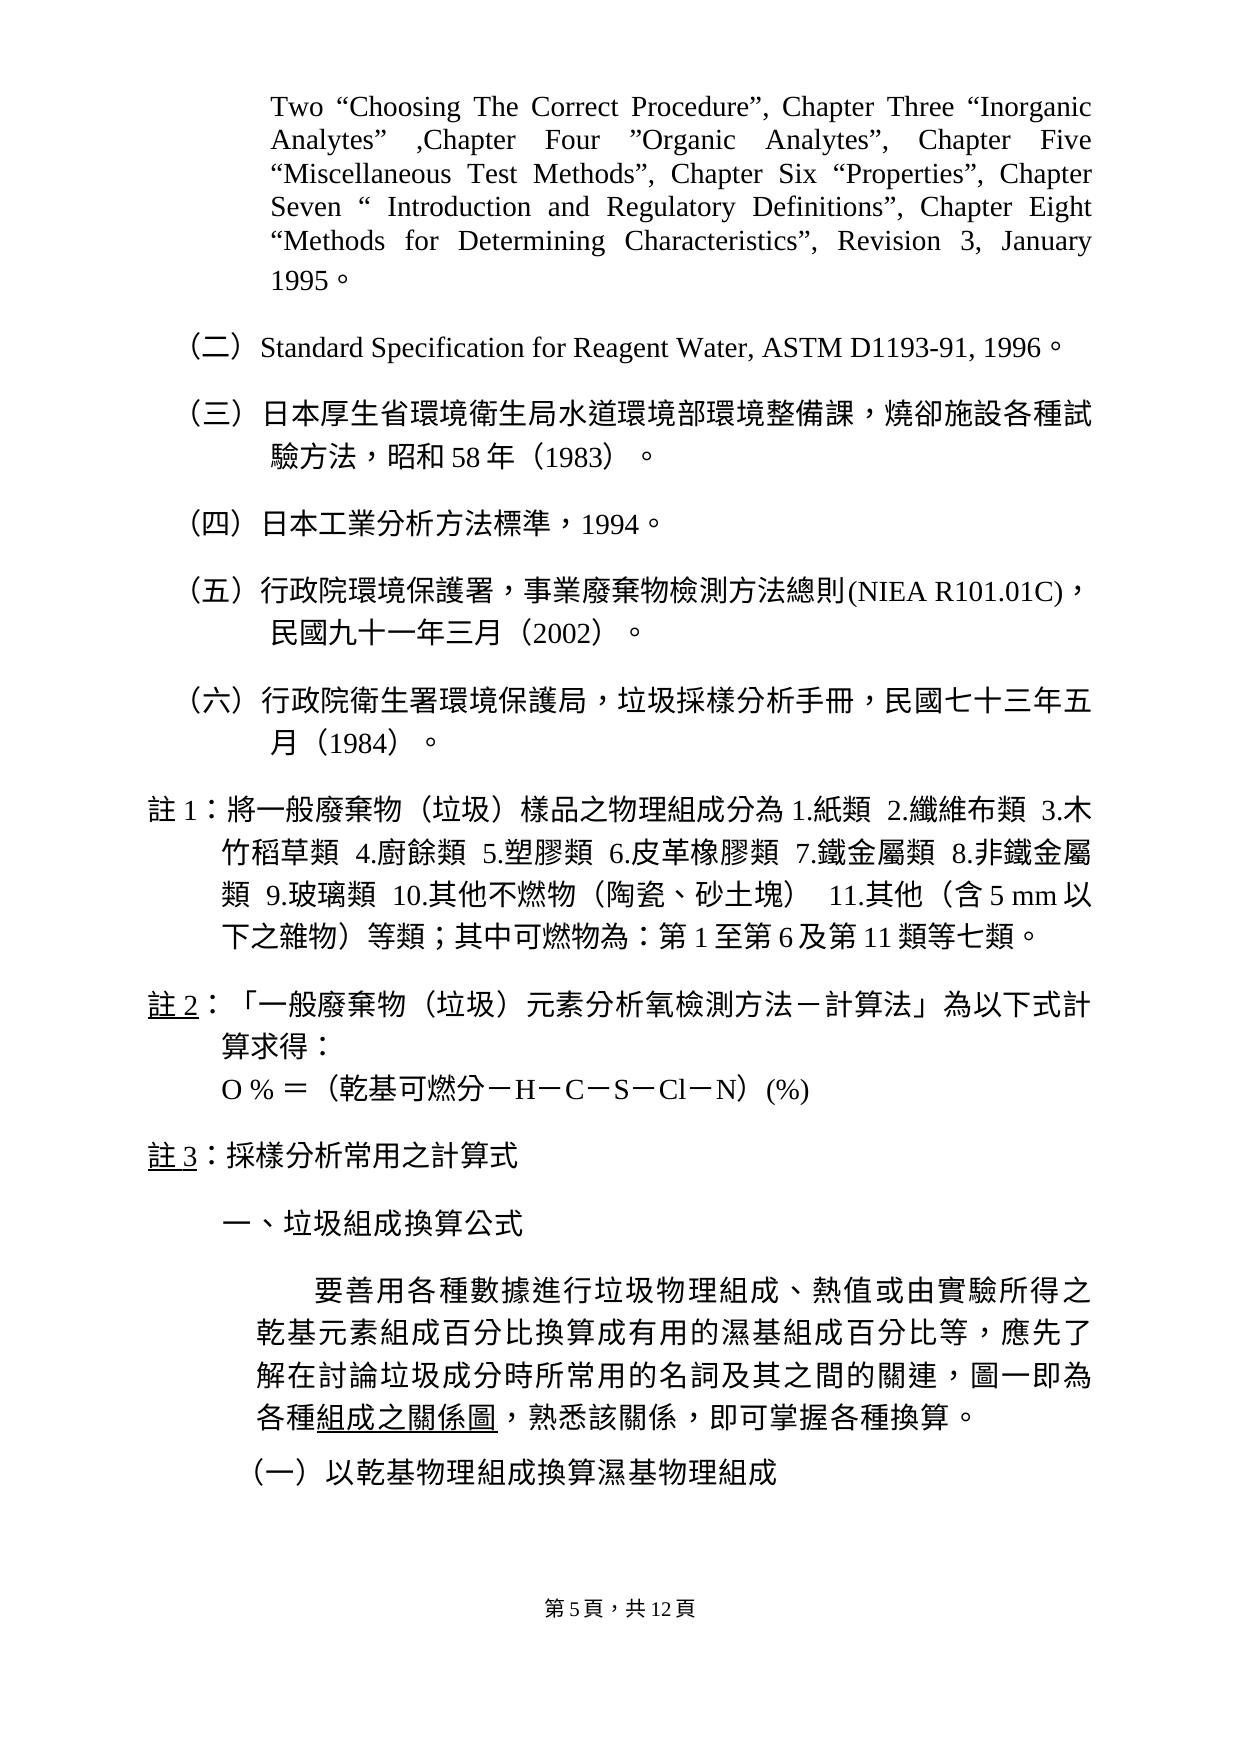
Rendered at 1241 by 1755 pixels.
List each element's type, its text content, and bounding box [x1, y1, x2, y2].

subtitle （四）日本工業分析方法標準，1994。 [172, 501, 1093, 543]
subtitle 註1：將一般廢棄物（垃圾）樣品之物理組成分為1.紙類 2.纖維布類 3.木竹稻草類 4.廚餘類 5.塑膠類 6.皮革橡膠類 7.鐵金屬類 8.非鐵金屬類 9.玻璃類 10.其他不燃物（陶瓷、砂土塊） 11.其他（含5 mm以下之雜物）等類；其中可燃物為：第1至第6及第11類等七類。 [148, 787, 1093, 956]
subtitle （五）行政院環境保護署，事業廢棄物檢測方法總則(NIEA R101.01C)，民國九十一年三月（2002）。 [172, 568, 1093, 652]
subtitle （二）Standard Specification for Reagent Water, ASTM D1193-91, 1996。 [172, 324, 1093, 366]
subtitle （六）行政院衛生署環境保護局，垃圾採樣分析手冊，民國七十三年五月（1984）。 [172, 677, 1093, 762]
text 一、垃圾組成換算公式 [223, 1200, 1093, 1243]
subtitle （三）日本厚生省環境衛生局水道環境部環境整備課，燒卻施設各種試驗方法，昭和58年（1983）。 [172, 391, 1093, 476]
subtitle 註2：「一般廢棄物（垃圾）元素分析氧檢測方法－計算法」為以下式計算求得： O % ＝（乾基可燃分－H－C－S－Cl－N）(%) [148, 981, 1093, 1108]
text 要善用各種數據進行垃圾物理組成、熱值或由實驗所得之乾基元素組成百分比換算成有用的濕基組成百分比等，應先了解在討論垃圾成分時所常用的名詞及其之間的關連，圖一即為各種組成之關係圖，熟悉該關係，即可掌握各種換算。 [256, 1268, 1093, 1437]
text （一）以乾基物理組成換算濕基物理組成 [235, 1449, 1093, 1492]
subtitle Two “Choosing The Correct Procedure”, Chapter Three “Inorganic Analytes” ,Chapter Four ”Organic Analytes”, Chapter Five “Miscellaneous Test Methods”, Chapter Six “Properties”, Chapter Seven “ Introduction and Regulatory Definitions”, Chapter Eight “Methods for Determining Characteristics”, Revision 3, January 1995。 [172, 89, 1093, 299]
subtitle 註3：採樣分析常用之計算式 [148, 1133, 1093, 1175]
